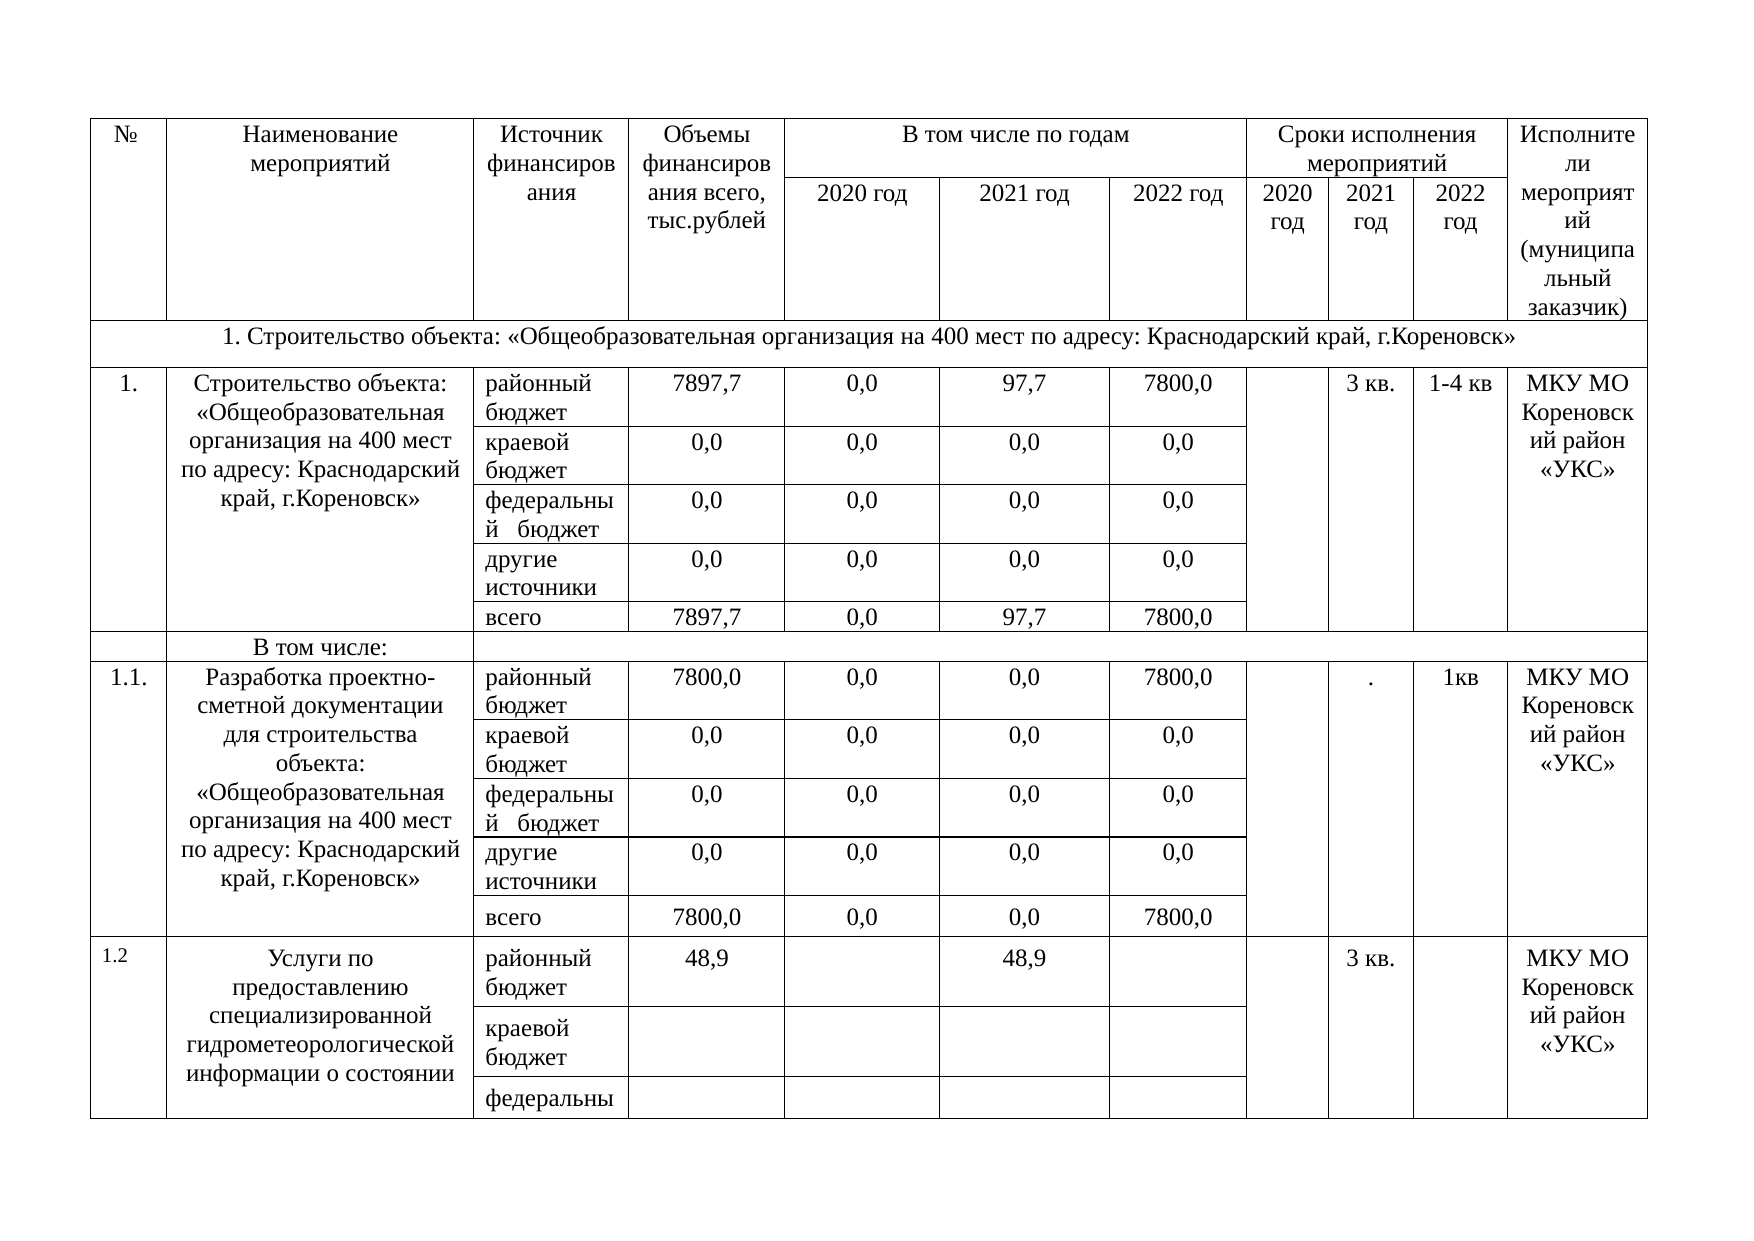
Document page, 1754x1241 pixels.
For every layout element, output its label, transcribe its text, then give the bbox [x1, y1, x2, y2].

table_cell [629, 1007, 784, 1076]
table_cell 0,0 [785, 720, 939, 778]
table_cell [1110, 1077, 1246, 1117]
table_cell 0,0 [940, 896, 1109, 936]
table_cell 0,0 [785, 896, 939, 936]
table_cell 0,0 [940, 720, 1109, 778]
table_cell районный бюджет [474, 368, 628, 426]
table_cell 97,7 [940, 602, 1109, 631]
table_cell 0,0 [940, 838, 1109, 895]
table_cell 0,0 [1110, 838, 1246, 895]
table_cell краевой бюджет [474, 720, 628, 778]
table_cell 2022 год [1414, 178, 1507, 320]
table_cell . [1329, 662, 1413, 936]
table_header Источник финансирования [474, 119, 628, 320]
table_cell МКУ МО Кореновский район «УКС» [1508, 937, 1647, 1117]
table_cell 2020 год [785, 178, 939, 320]
table_cell В том числе: [167, 632, 473, 661]
table_cell 7800,0 [1110, 602, 1246, 631]
table_cell 0,0 [629, 779, 784, 836]
table_cell федеральный бюджет [474, 485, 628, 543]
table_cell 7800,0 [1110, 368, 1246, 426]
table_header Сроки исполнения мероприятий [1247, 119, 1507, 177]
table_cell [785, 937, 939, 1006]
table_cell федеральный бюджет [474, 779, 628, 836]
table_cell [629, 1077, 784, 1117]
table_cell краевой бюджет [474, 427, 628, 484]
table_cell 2021 год [1329, 178, 1413, 320]
table_cell 0,0 [1110, 779, 1246, 836]
table_cell 0,0 [785, 368, 939, 426]
table_cell [1110, 1007, 1246, 1076]
table_cell 0,0 [940, 427, 1109, 484]
table_cell 0,0 [785, 838, 939, 895]
table_cell краевой бюджет [474, 1007, 628, 1076]
table_cell МКУ МО Кореновский район «УКС» [1508, 662, 1647, 936]
table_cell 7800,0 [629, 662, 784, 719]
table_cell МКУ МО Кореновский район «УКС» [1508, 368, 1647, 631]
table_cell 0,0 [785, 485, 939, 543]
table_cell 3 кв. [1329, 368, 1413, 631]
table_cell 0,0 [785, 779, 939, 836]
table_cell [1247, 368, 1328, 631]
table_cell 0,0 [629, 544, 784, 601]
table_cell 7897,7 [629, 602, 784, 631]
table_cell 0,0 [940, 779, 1109, 836]
table_cell 2021 год [940, 178, 1109, 320]
table_cell 0,0 [1110, 544, 1246, 601]
table_cell [474, 632, 1647, 661]
table_cell 7800,0 [629, 896, 784, 936]
table_cell 0,0 [629, 720, 784, 778]
table_cell Услуги по предоставлению специализированной гидрометеорологической информации о состоянии [167, 937, 473, 1117]
table_header Объемы финансирования всего, тыс.рублей [629, 119, 784, 320]
table_cell 0,0 [1110, 427, 1246, 484]
table_cell 7897,7 [629, 368, 784, 426]
table_cell Строительство объекта: «Общеобразовательная организация на 400 мест по адресу: Краснодарский край, г.Кореновск» [167, 368, 473, 631]
table_cell 48,9 [629, 937, 784, 1006]
table_cell районный бюджет [474, 937, 628, 1006]
table_cell [940, 1007, 1109, 1076]
table_cell другие источники [474, 544, 628, 601]
table_cell 0,0 [785, 544, 939, 601]
table_header Исполнители мероприятий (муниципальный заказчик) [1508, 119, 1647, 320]
table_cell районный бюджет [474, 662, 628, 719]
table_cell [785, 1077, 939, 1117]
table_cell всего [474, 602, 628, 631]
table_cell 7800,0 [1110, 896, 1246, 936]
table_cell 0,0 [785, 662, 939, 719]
table_cell 0,0 [629, 485, 784, 543]
table_cell 2020 год [1247, 178, 1328, 320]
table_cell 7800,0 [1110, 662, 1246, 719]
table_cell 1.2 [91, 937, 166, 1117]
table_cell [1247, 937, 1328, 1117]
table_cell 0,0 [940, 662, 1109, 719]
table_cell [91, 632, 166, 661]
table_cell 1. Строительство объекта: «Общеобразовательная организация на 400 мест по адресу: Краснодарский край, г.Кореновск» [91, 321, 1647, 367]
table_cell 3 кв. [1329, 937, 1413, 1117]
table_header Наименование мероприятий [167, 119, 473, 320]
table_cell [1414, 937, 1507, 1117]
table_header В том числе по годам [785, 119, 1246, 177]
table_cell 0,0 [785, 427, 939, 484]
table_cell [1110, 937, 1246, 1006]
table_cell 0,0 [629, 838, 784, 895]
table_cell Разработка проектно-сметной документации для строительства объекта: «Общеобразовательная организация на 400 мест по адресу: Краснодарский край, г.Кореновск» [167, 662, 473, 936]
table_cell другие источники [474, 838, 628, 895]
table_cell 1.1. [91, 662, 166, 936]
table_cell [785, 1007, 939, 1076]
table_cell 0,0 [785, 602, 939, 631]
table_cell 48,9 [940, 937, 1109, 1006]
table_cell всего [474, 896, 628, 936]
table_cell 0,0 [940, 485, 1109, 543]
table_cell [940, 1077, 1109, 1117]
table_cell [1247, 662, 1328, 936]
table_cell 97,7 [940, 368, 1109, 426]
table_cell федеральны [474, 1077, 628, 1117]
table_cell 1кв [1414, 662, 1507, 936]
table_cell 0,0 [940, 544, 1109, 601]
table_cell 1. [91, 368, 166, 631]
table_cell 0,0 [629, 427, 784, 484]
table_header № [91, 119, 166, 320]
table_cell 0,0 [1110, 720, 1246, 778]
table_cell 2022 год [1110, 178, 1246, 320]
table_cell 1-4 кв [1414, 368, 1507, 631]
table_cell 0,0 [1110, 485, 1246, 543]
